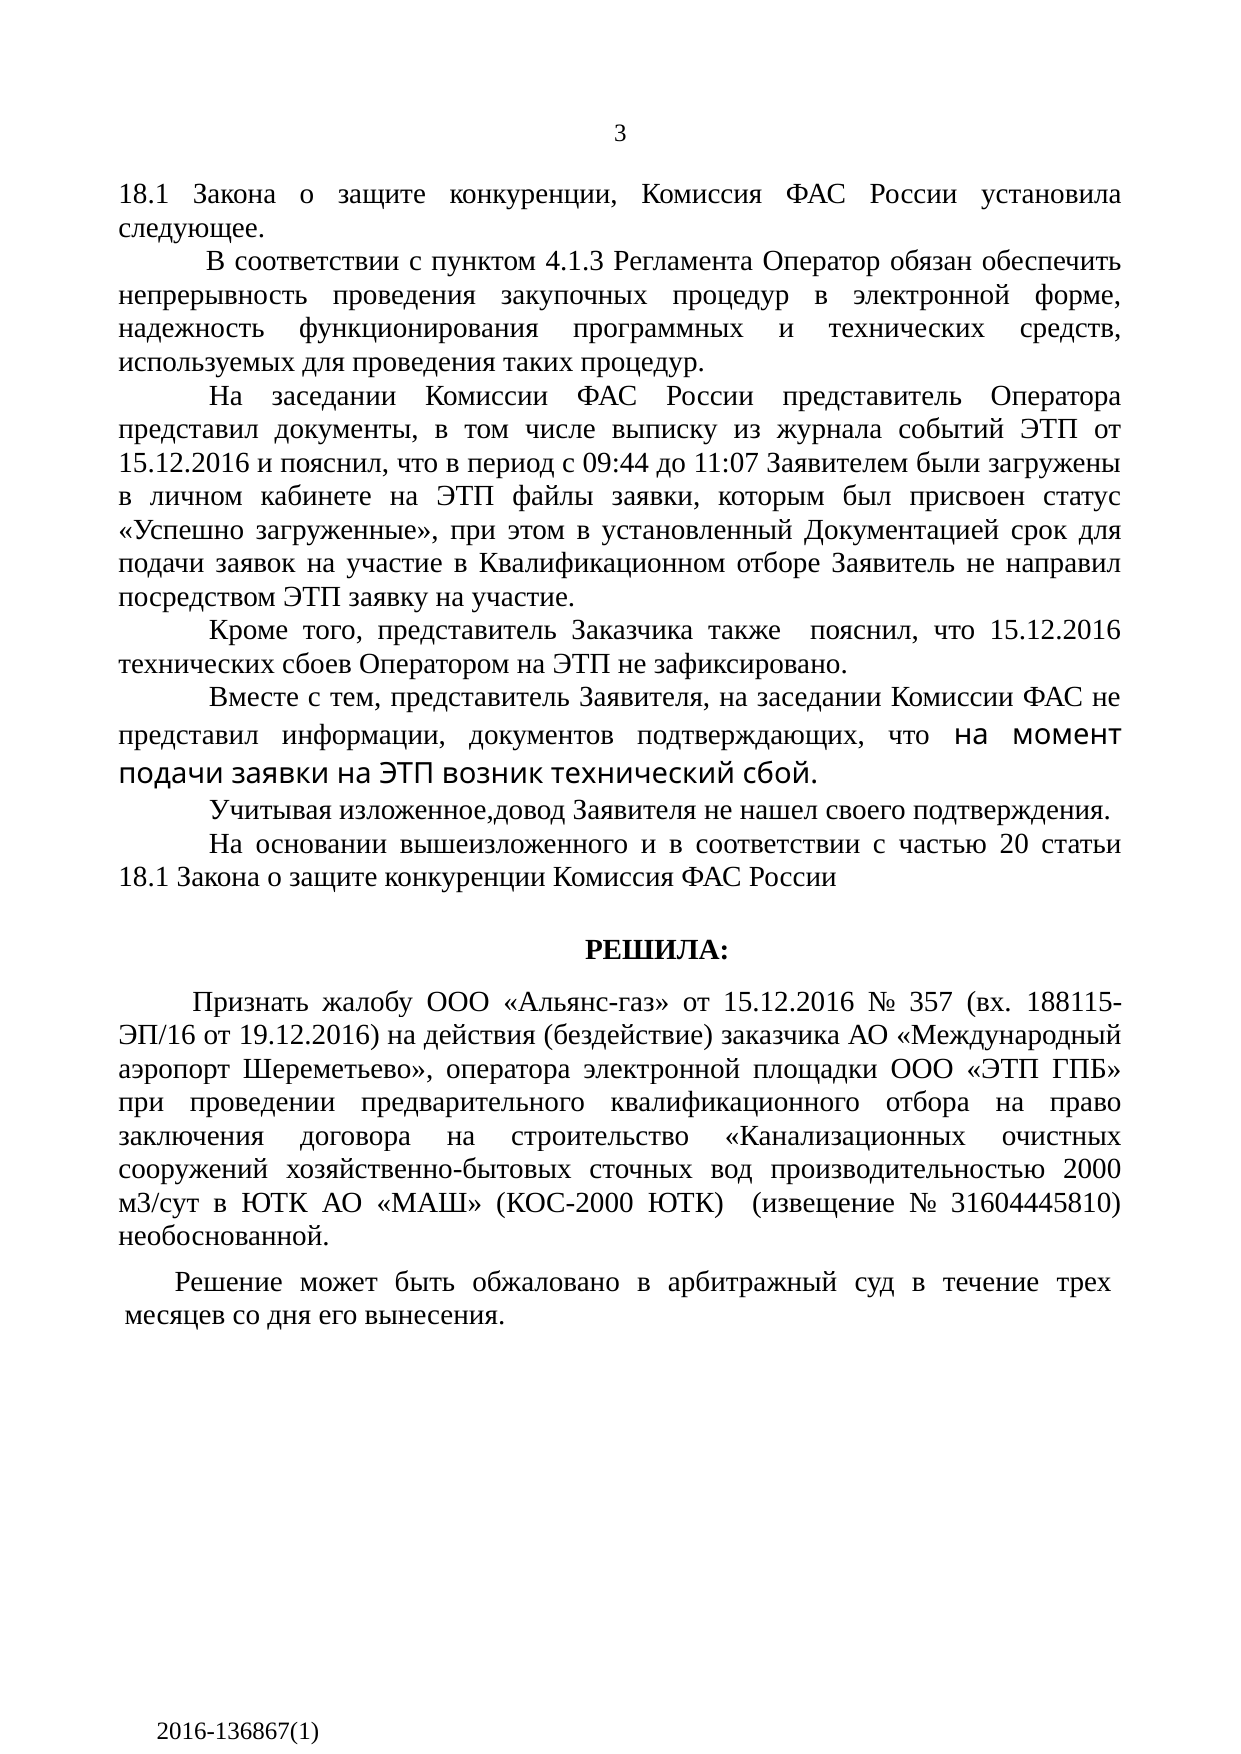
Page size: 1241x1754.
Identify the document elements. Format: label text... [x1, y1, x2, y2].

text Вместе с тем, представитель Заявителя, на заседании Комиссии ФАС не представил информации, документов подтверждающих, что на момент подачи заявки на ЭТП возник технический сбой. [118, 679, 1122, 792]
text Кроме того, представитель Заказчика также пояснил, что 15.12.2016 технических сбоев Оператором на ЭТП не зафиксировано. [118, 612, 1122, 679]
text Учитывая изложенное,довод Заявителя не нашел своего подтверждения. [118, 792, 1122, 826]
text В соответствии с пунктом 4.1.3 Регламента Оператор обязан обеспечить непрерывность проведения закупочных процедур в электронной форме, надежность функционирования программных и технических средств, используемых для проведения таких процедур. [118, 243, 1122, 378]
text Решение может быть обжаловано в арбитражный суд в течение трех месяцев со дня его вынесения. [124, 1264, 1113, 1331]
text 18.1 Закона о защите конкуренции, Комиссия ФАС России установила следующее. [118, 176, 1122, 243]
text На основании вышеизложенного и в соответствии с частью 20 статьи 18.1 Закона о защите конкуренции Комиссия ФАС России [118, 826, 1122, 893]
text На заседании Комиссии ФАС России представитель Оператора представил документы, в том числе выписку из журнала событий ЭТП от 15.12.2016 и пояснил, что в период с 09:44 до 11:07 Заявителем были загружены в личном кабинете на ЭТП файлы заявки, которым был присвоен статус «Успешно загруженные», при этом в установленный Документацией срок для подачи заявок на участие в Квалификационном отборе Заявитель не направил посредством ЭТП заявку на участие. [118, 378, 1122, 612]
text Признать жалобу ООО «Альянс-газ» от 15.12.2016 № 357 (вх. 188115-ЭП/16 от 19.12.2016) на действия (бездействие) заказчика АО «Международный аэропорт Шереметьево», оператора электронной площадки ООО «ЭТП ГПБ» при проведении предварительного квалификационного отбора на право заключения договора на строительство «Канализационных очистных сооружений хозяйственно-бытовых сточных вод производительностью 2000 м3/сут в ЮТК АО «МАШ» (КОС-2000 ЮТК) (извещение № 31604445810) необоснованной. [118, 984, 1122, 1252]
text РЕШИЛА: [118, 932, 1122, 966]
